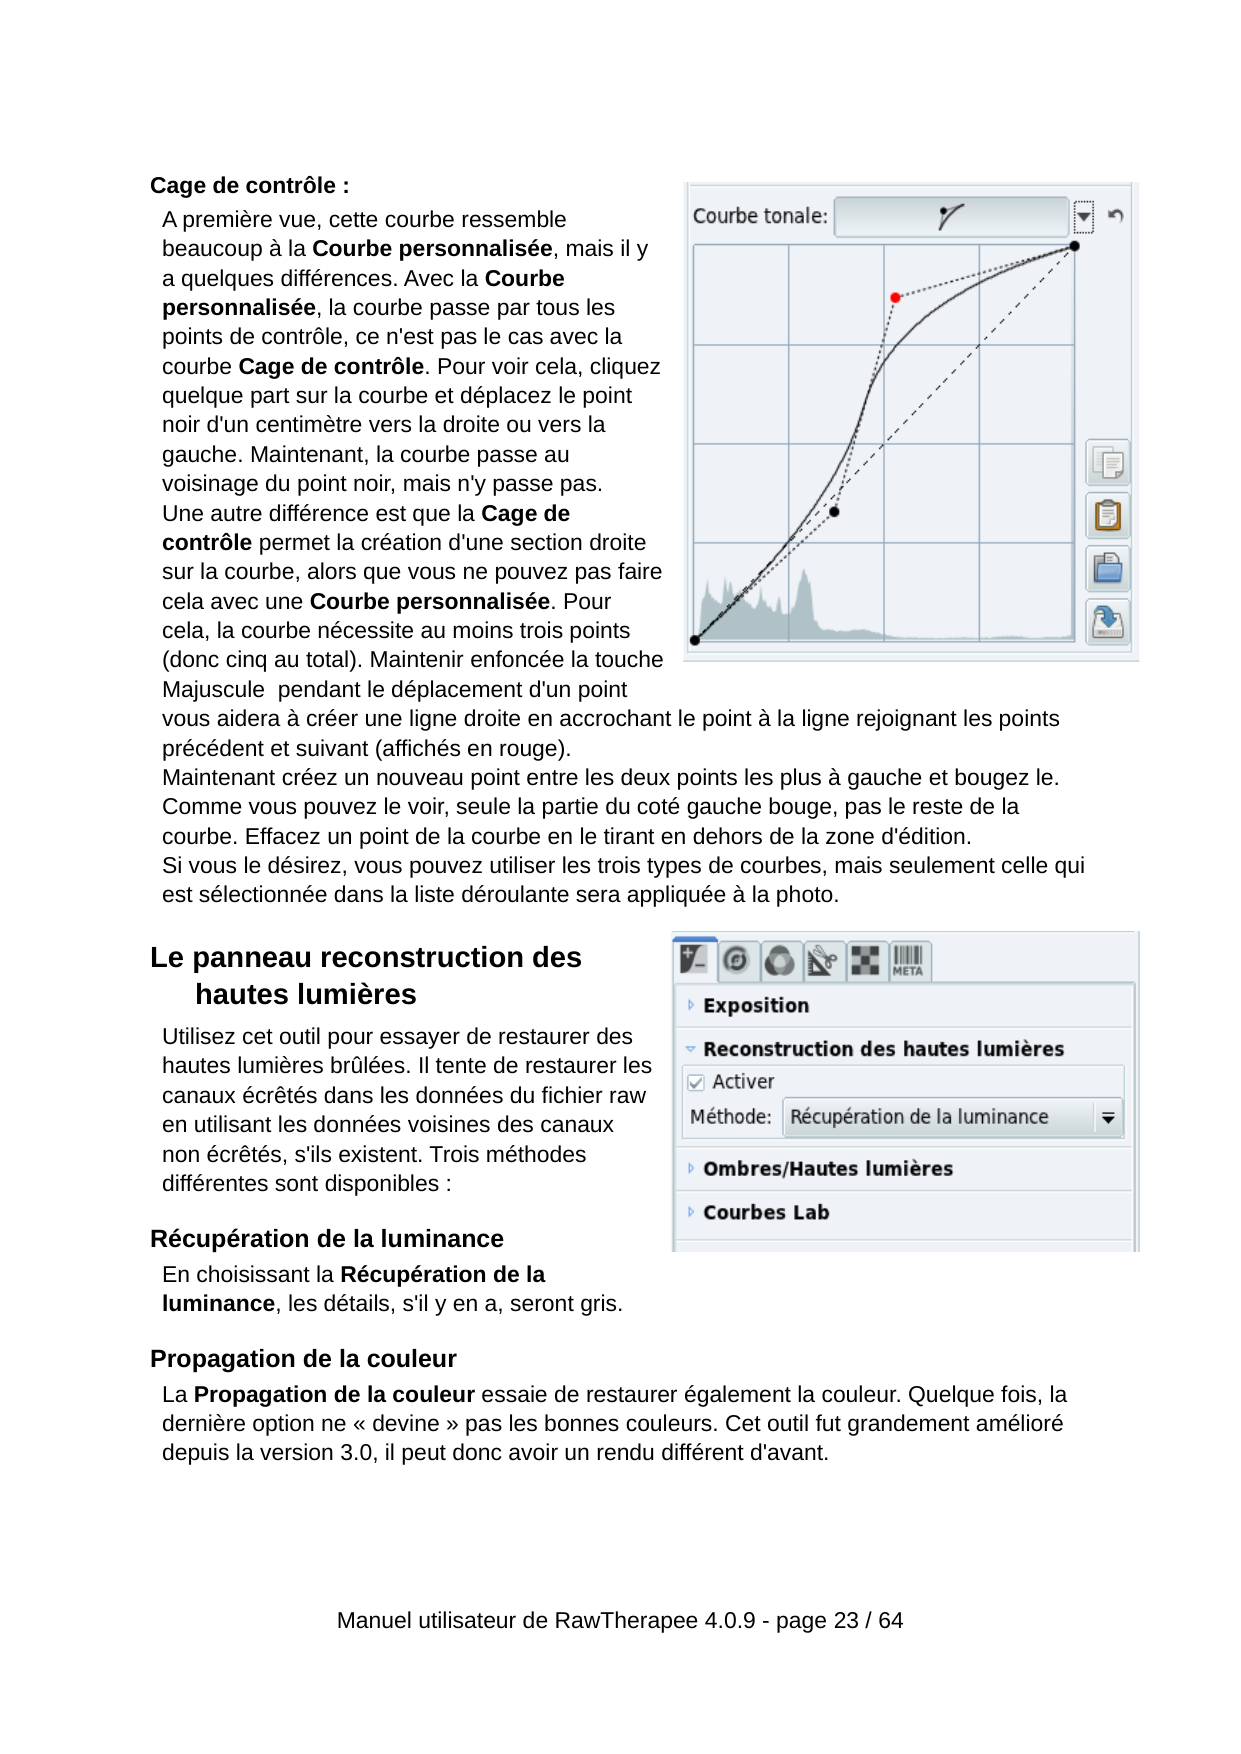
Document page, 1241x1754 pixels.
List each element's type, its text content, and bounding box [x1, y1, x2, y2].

text Utilisez cet outil pour essayer de restaurer des hautes lumières brûlées. Il tente de restaurer les canaux écrêtés dans les données du fichier raw en utilisant les données voisines des canaux non écrêtés, s'ils existent. Trois méthodes différentes sont disponibles : [162, 1024, 670, 1196]
subtitle Le panneau reconstruction des hautes lumières [150, 941, 670, 1011]
subtitle Récupération de la luminance [150, 1225, 1090, 1253]
picture [683, 182, 1141, 662]
subtitle Cage de contrôle : [150, 173, 1090, 198]
text A première vue, cette courbe ressemble beaucoup à la Courbe personnalisée, mais il y a quelques différences. Avec la Courbe personnalisée, la courbe passe par tous les points de contrôle, ce n'est pas le cas avec la courbe Cage de contrôle. Pour voir cela, cliquez quelque part sur la courbe et déplacez le point noir d'un centimètre vers la droite ou vers la gauche. Maintenant, la courbe passe au voisinage du point noir, mais n'y passe pas. [162, 206, 683, 496]
text Maintenant créez un nouveau point entre les deux points les plus à gauche et bougez le. Comme vous pouvez le voir, seule la partie du coté gauche bouge, pas le reste de la courbe. Effacez un point de la courbe en le tirant en dehors de la zone d'édition. [162, 764, 1090, 849]
text En choisissant la Récupération de la luminance, les détails, s'il y en a, seront gris. [162, 1261, 1090, 1316]
picture [670, 931, 1140, 1252]
text Une autre différence est que la Cage de contrôle permet la création d'une section droite sur la courbe, alors que vous ne pouvez pas faire cela avec une Courbe personnalisée. Pour cela, la courbe nécessite au moins trois points (donc cinq au total). Maintenir enfoncée la touche Majuscule pendant le déplacement d'un point vous aidera à créer une ligne droite en accrochant le point à la ligne rejoignant les points précédent et suivant (affichés en rouge). [162, 500, 1090, 761]
text Si vous le désirez, vous pouvez utiliser les trois types de courbes, mais seulement celle qui est sélectionnée dans la liste déroulante sera appliquée à la photo. [162, 853, 1090, 908]
subtitle Propagation de la couleur [150, 1345, 1090, 1373]
text La Propagation de la couleur essaie de restaurer également la couleur. Quelque fois, la dernière option ne « devine » pas les bonnes couleurs. Cet outil fut grandement amélioré depuis la version 3.0, il peut donc avoir un rendu différent d'avant. [162, 1381, 1090, 1466]
